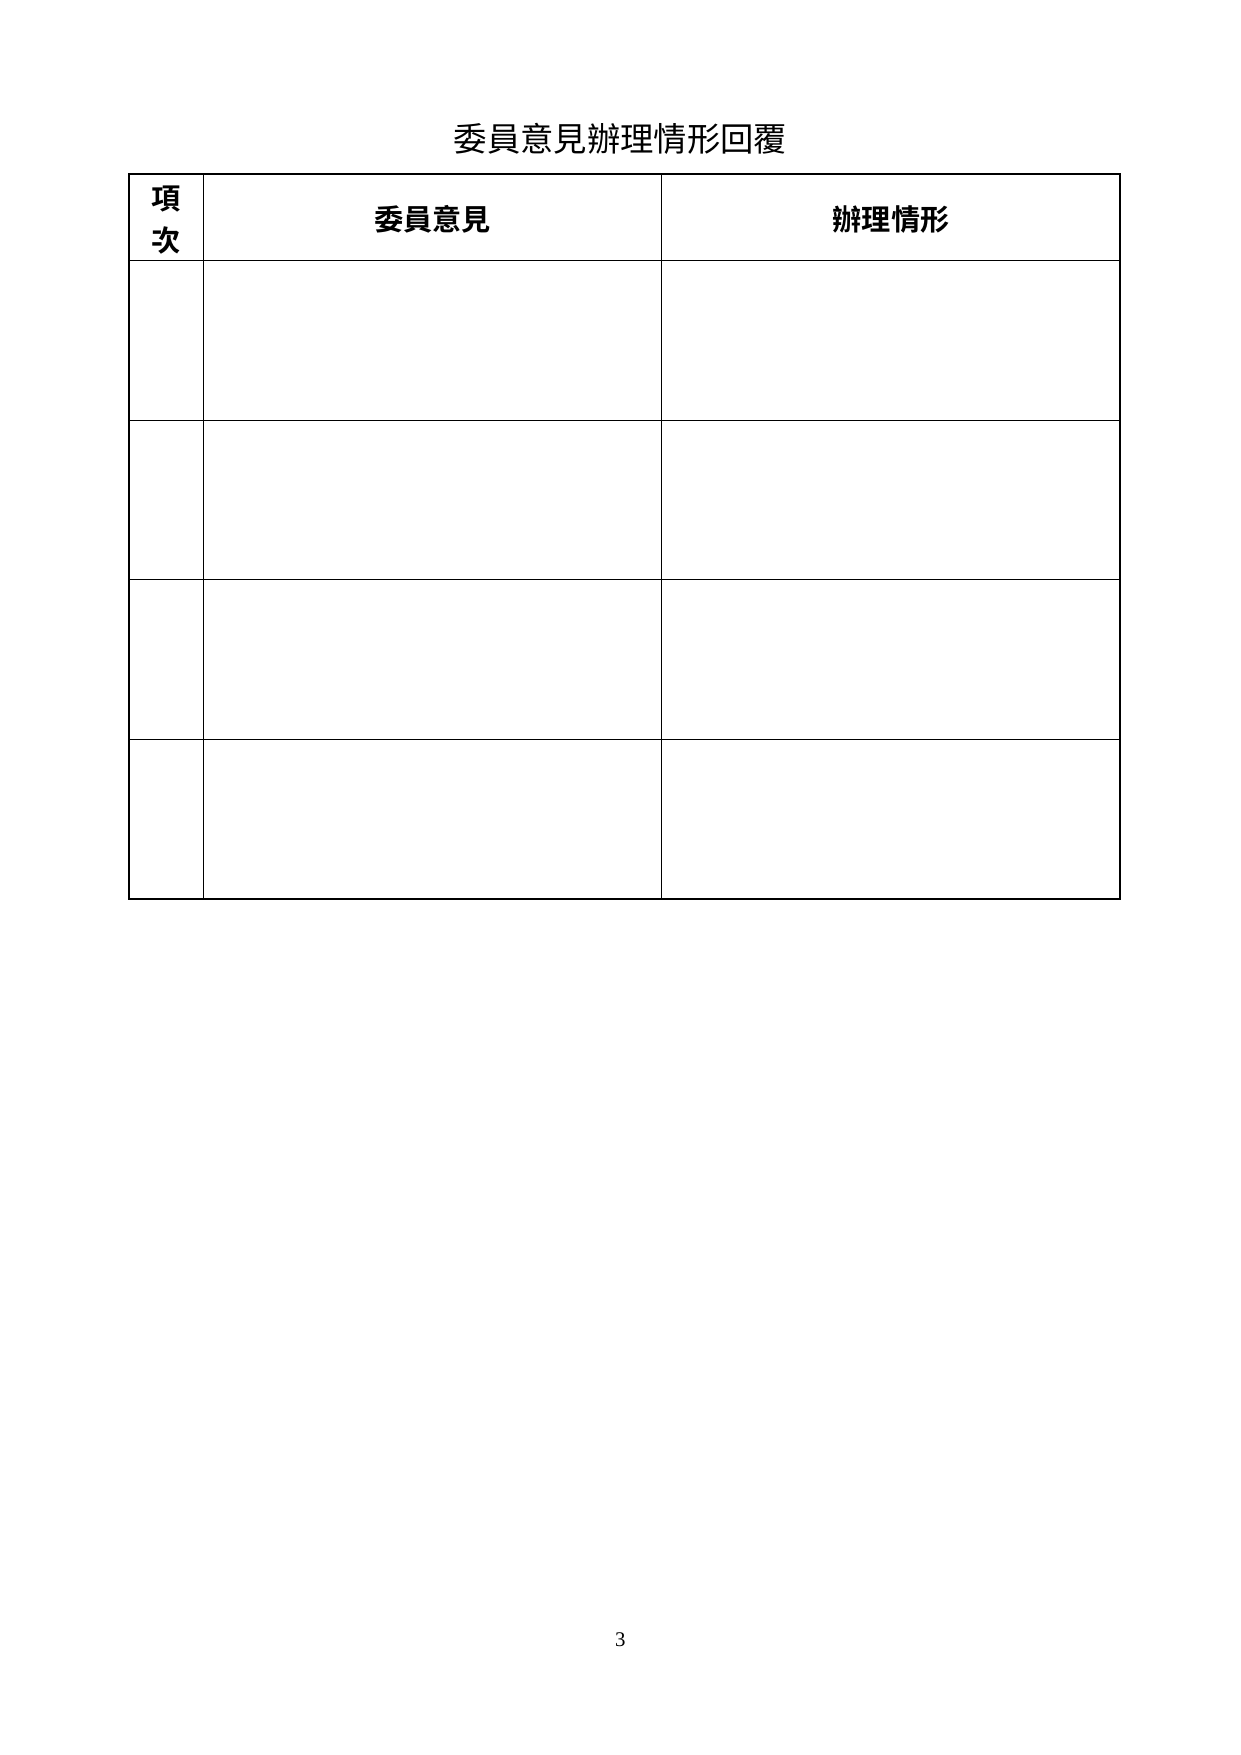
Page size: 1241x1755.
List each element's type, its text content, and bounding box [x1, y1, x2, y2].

table_cell [130, 740, 203, 898]
table_cell [204, 421, 661, 579]
table_cell [130, 261, 203, 419]
table_cell [130, 421, 203, 579]
table_cell [204, 261, 661, 419]
table_cell [130, 580, 203, 738]
table_cell [204, 580, 661, 738]
table_header 委員意見 [204, 175, 661, 260]
table_cell [662, 261, 1119, 419]
table_cell [204, 740, 661, 898]
text 委員意見辦理情形回覆 [118, 113, 1122, 161]
table_cell [662, 580, 1119, 738]
table_header 辦理情形 [662, 175, 1119, 260]
table_cell [662, 421, 1119, 579]
table_header 項次 [130, 175, 203, 260]
table_cell [662, 740, 1119, 898]
